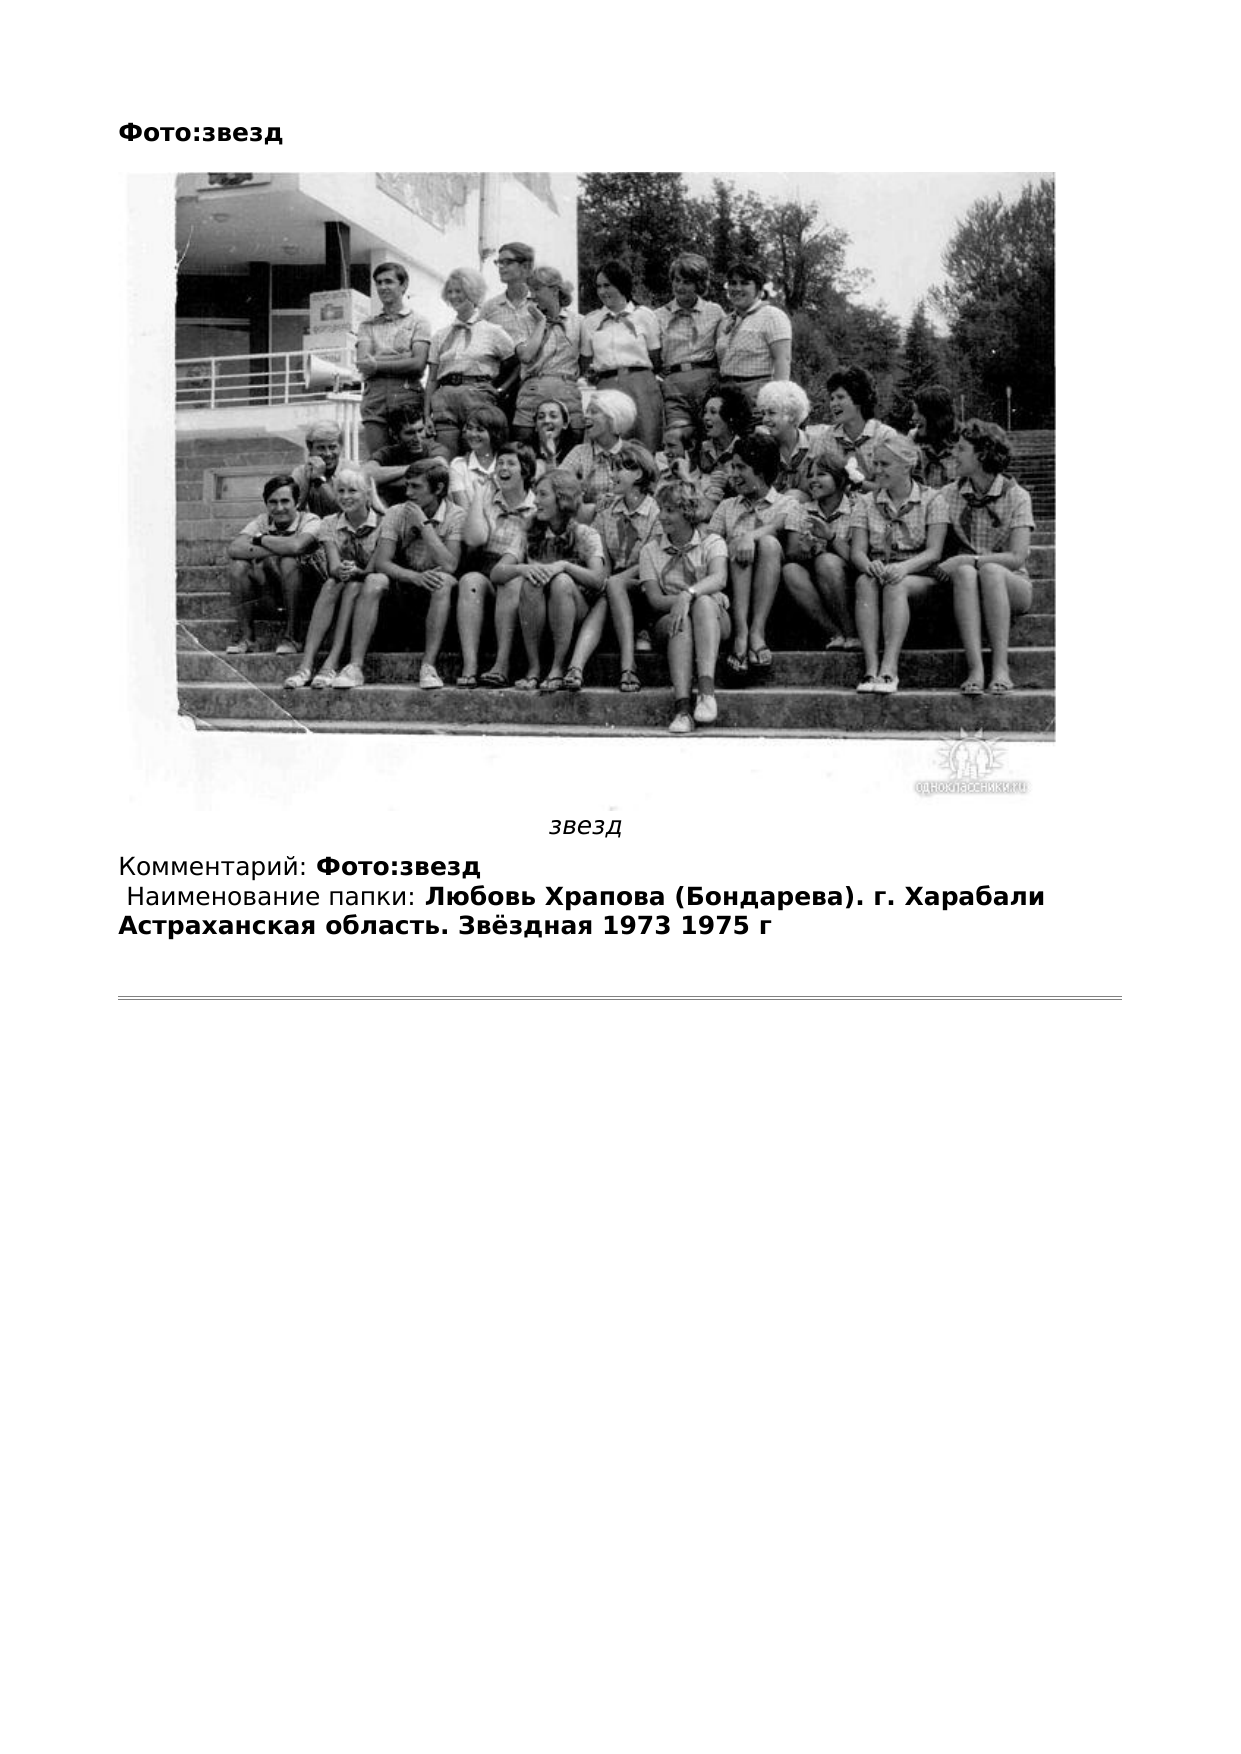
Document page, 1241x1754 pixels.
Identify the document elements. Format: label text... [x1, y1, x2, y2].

text Комментарий: Фото:звезд Наименование папки: Любовь Храпова (Бондарева). г. Харабали Астраханская область. Звёздная 1973 1975 г [118, 853, 1122, 969]
text звезд [118, 811, 1056, 840]
subtitle Фото:звезд [118, 118, 1122, 147]
picture [118, 172, 1056, 811]
